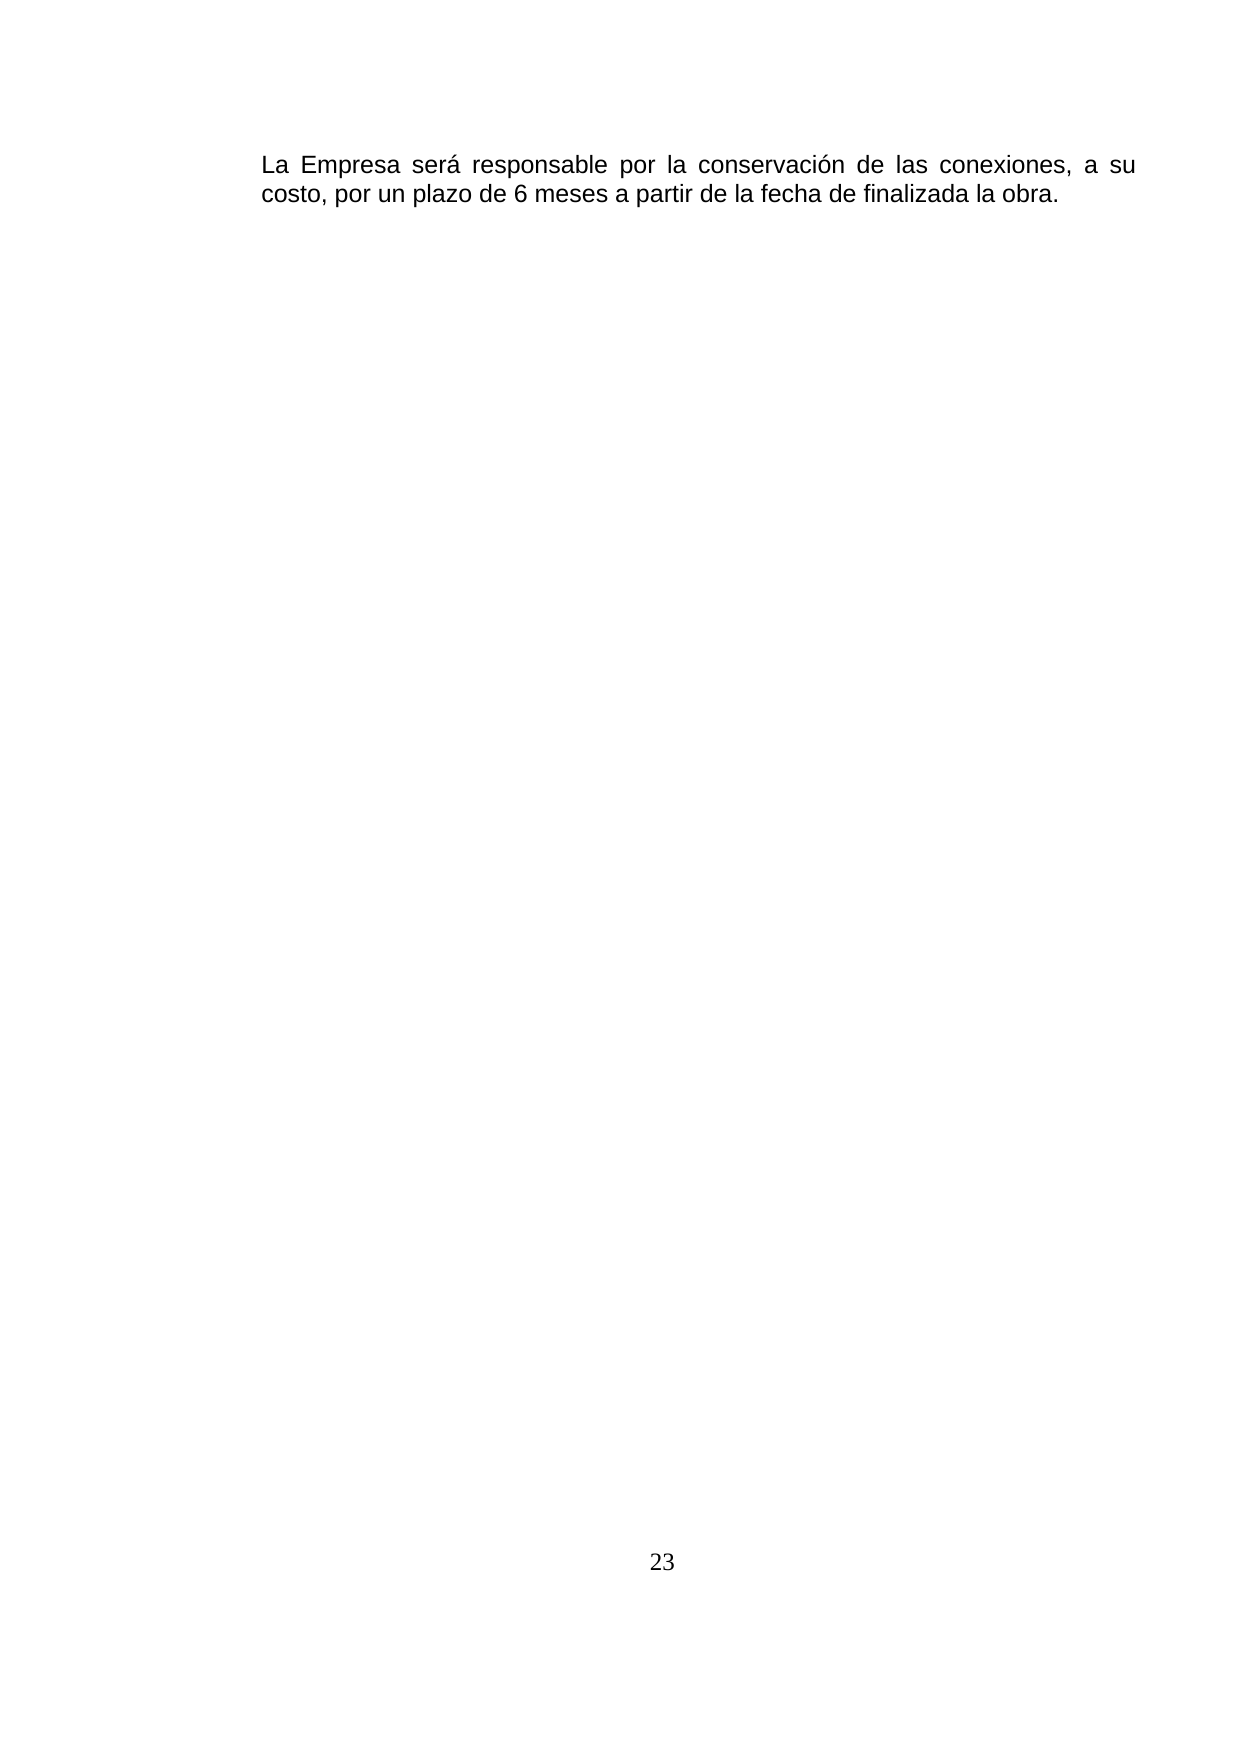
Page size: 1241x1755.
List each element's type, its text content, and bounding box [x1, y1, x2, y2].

text La Empresa será responsable por la conservación de las conexiones, a su costo, por un plazo de 6 meses a partir de la fecha de finalizada la obra. [187, 150, 1137, 207]
